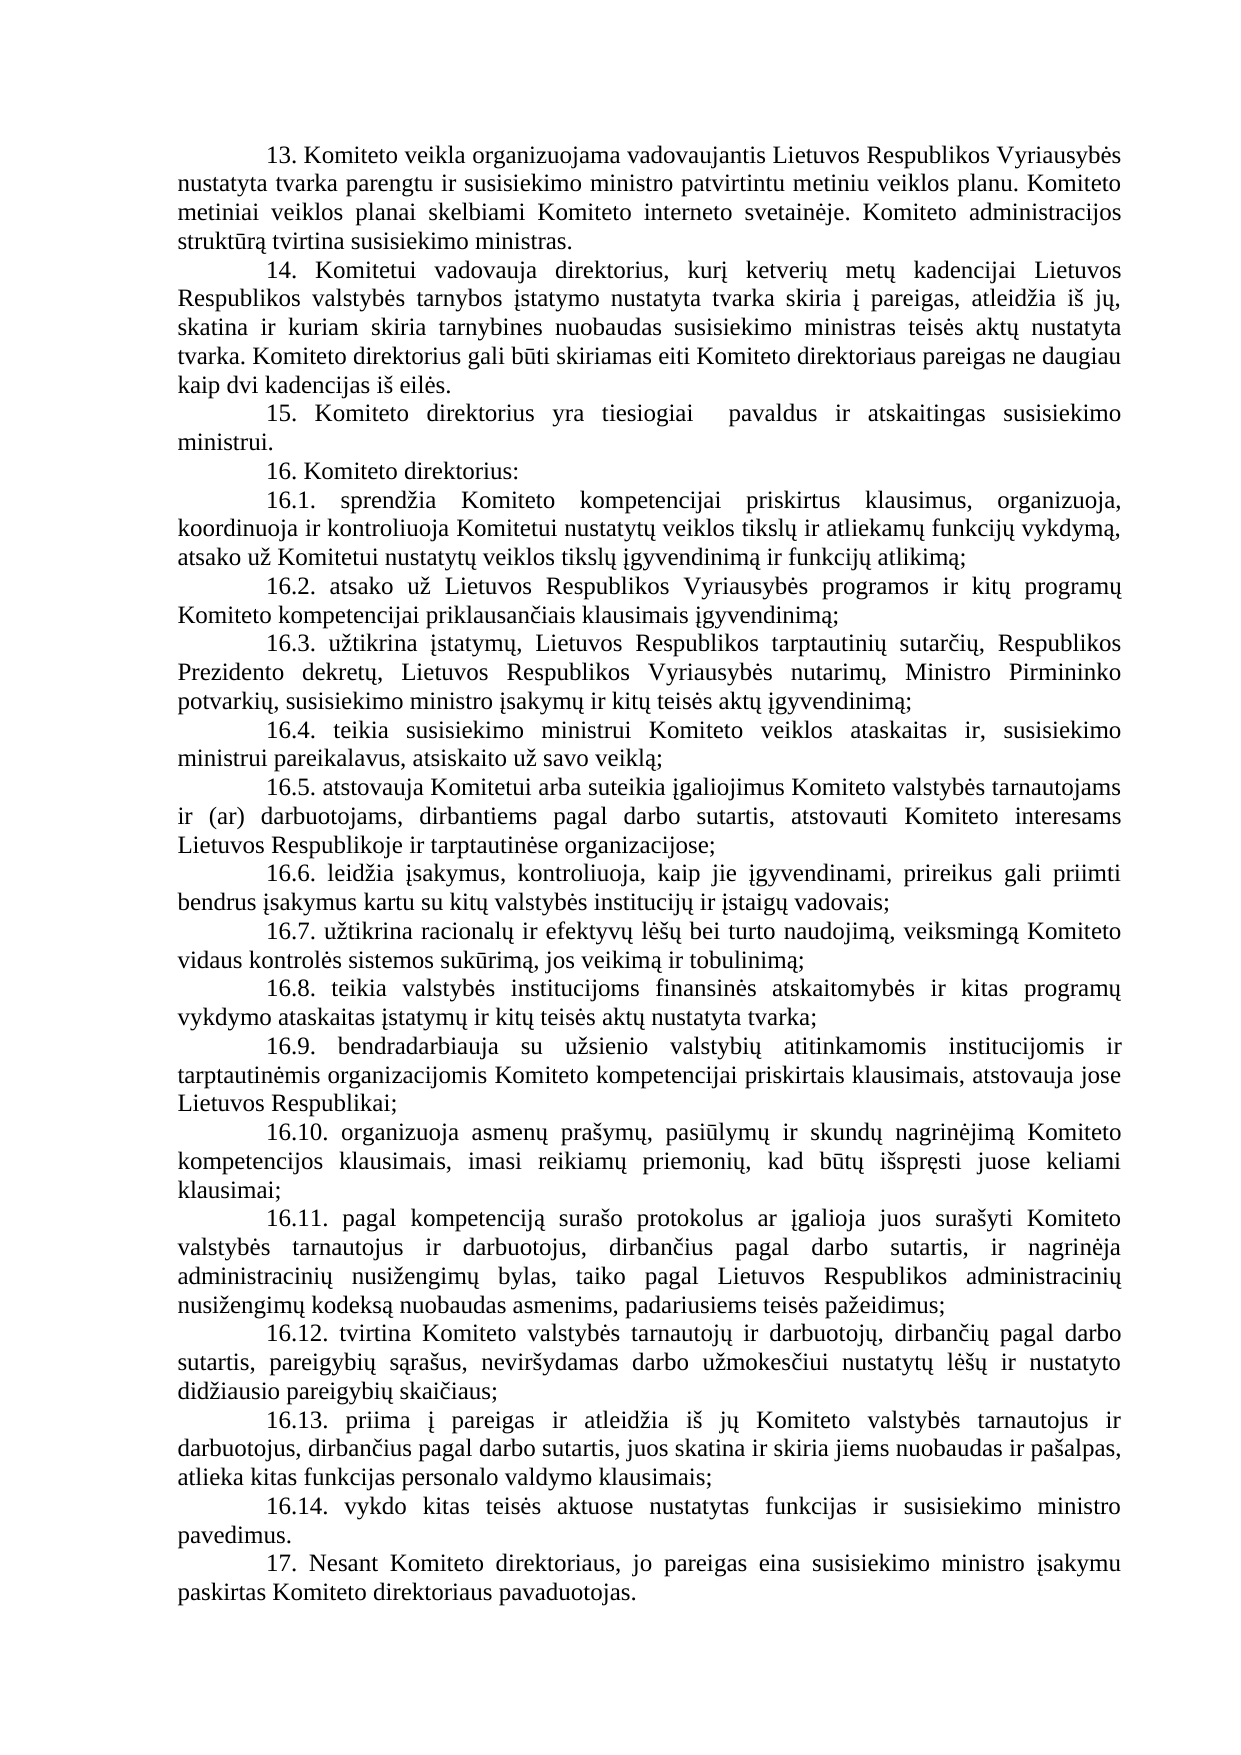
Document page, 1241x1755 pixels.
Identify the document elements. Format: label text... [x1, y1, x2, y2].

text 15. Komiteto direktorius yra tiesiogiai pavaldus ir atskaitingas susisiekimo ministrui. [177, 398, 1122, 456]
text 17. Nesant Komiteto direktoriaus, jo pareigas eina susisiekimo ministro įsakymu paskirtas Komiteto direktoriaus pavaduotojas. [177, 1548, 1122, 1606]
text 16.11. pagal kompetenciją surašo protokolus ar įgalioja juos surašyti Komiteto valstybės tarnautojus ir darbuotojus, dirbančius pagal darbo sutartis, ir nagrinėja administracinių nusižengimų bylas, taiko pagal Lietuvos Respublikos administracinių nusižengimų kodeksą nuobaudas asmenims, padariusiems teisės pažeidimus; [177, 1203, 1122, 1318]
text 16.12. tvirtina Komiteto valstybės tarnautojų ir darbuotojų, dirbančių pagal darbo sutartis, pareigybių sąrašus, neviršydamas darbo užmokesčiui nustatytų lėšų ir nustatyto didžiausio pareigybių skaičiaus; [177, 1318, 1122, 1405]
text 16.6. leidžia įsakymus, kontroliuoja, kaip jie įgyvendinami, prireikus gali priimti bendrus įsakymus kartu su kitų valstybės institucijų ir įstaigų vadovais; [177, 858, 1122, 916]
text 16. Komiteto direktorius: [177, 456, 1122, 485]
text 14. Komitetui vadovauja direktorius, kurį ketverių metų kadencijai Lietuvos Respublikos valstybės tarnybos įstatymo nustatyta tvarka skiria į pareigas, atleidžia iš jų, skatina ir kuriam skiria tarnybines nuobaudas susisiekimo ministras teisės aktų nustatyta tvarka. Komiteto direktorius gali būti skiriamas eiti Komiteto direktoriaus pareigas ne daugiau kaip dvi kadencijas iš eilės. [177, 255, 1122, 398]
text 16.1. sprendžia Komiteto kompetencijai priskirtus klausimus, organizuoja, koordinuoja ir kontroliuoja Komitetui nustatytų veiklos tikslų ir atliekamų funkcijų vykdymą, atsako už Komitetui nustatytų veiklos tikslų įgyvendinimą ir funkcijų atlikimą; [177, 485, 1122, 571]
text 16.4. teikia susisiekimo ministrui Komiteto veiklos ataskaitas ir, susisiekimo ministrui pareikalavus, atsiskaito už savo veiklą; [177, 715, 1122, 772]
text 16.7. užtikrina racionalų ir efektyvų lėšų bei turto naudojimą, veiksmingą Komiteto vidaus kontrolės sistemos sukūrimą, jos veikimą ir tobulinimą; [177, 916, 1122, 973]
text 16.8. teikia valstybės institucijoms finansinės atskaitomybės ir kitas programų vykdymo ataskaitas įstatymų ir kitų teisės aktų nustatyta tvarka; [177, 973, 1122, 1031]
text 16.5. atstovauja Komitetui arba suteikia įgaliojimus Komiteto valstybės tarnautojams ir (ar) darbuotojams, dirbantiems pagal darbo sutartis, atstovauti Komiteto interesams Lietuvos Respublikoje ir tarptautinėse organizacijose; [177, 772, 1122, 858]
text 16.9. bendradarbiauja su užsienio valstybių atitinkamomis institucijomis ir tarptautinėmis organizacijomis Komiteto kompetencijai priskirtais klausimais, atstovauja jose Lietuvos Respublikai; [177, 1031, 1122, 1117]
text 13. Komiteto veikla organizuojama vadovaujantis Lietuvos Respublikos Vyriausybės nustatyta tvarka parengtu ir susisiekimo ministro patvirtintu metiniu veiklos planu. Komiteto metiniai veiklos planai skelbiami Komiteto interneto svetainėje. Komiteto administracijos struktūrą tvirtina susisiekimo ministras. [177, 140, 1122, 255]
text 16.3. užtikrina įstatymų, Lietuvos Respublikos tarptautinių sutarčių, Respublikos Prezidento dekretų, Lietuvos Respublikos Vyriausybės nutarimų, Ministro Pirmininko potvarkių, susisiekimo ministro įsakymų ir kitų teisės aktų įgyvendinimą; [177, 628, 1122, 715]
text 16.10. organizuoja asmenų prašymų, pasiūlymų ir skundų nagrinėjimą Komiteto kompetencijos klausimais, imasi reikiamų priemonių, kad būtų išspręsti juose keliami klausimai; [177, 1117, 1122, 1203]
text 16.14. vykdo kitas teisės aktuose nustatytas funkcijas ir susisiekimo ministro pavedimus. [177, 1491, 1122, 1548]
text 16.2. atsako už Lietuvos Respublikos Vyriausybės programos ir kitų programų Komiteto kompetencijai priklausančiais klausimais įgyvendinimą; [177, 571, 1122, 628]
text 16.13. priima į pareigas ir atleidžia iš jų Komiteto valstybės tarnautojus ir darbuotojus, dirbančius pagal darbo sutartis, juos skatina ir skiria jiems nuobaudas ir pašalpas, atlieka kitas funkcijas personalo valdymo klausimais; [177, 1405, 1122, 1491]
